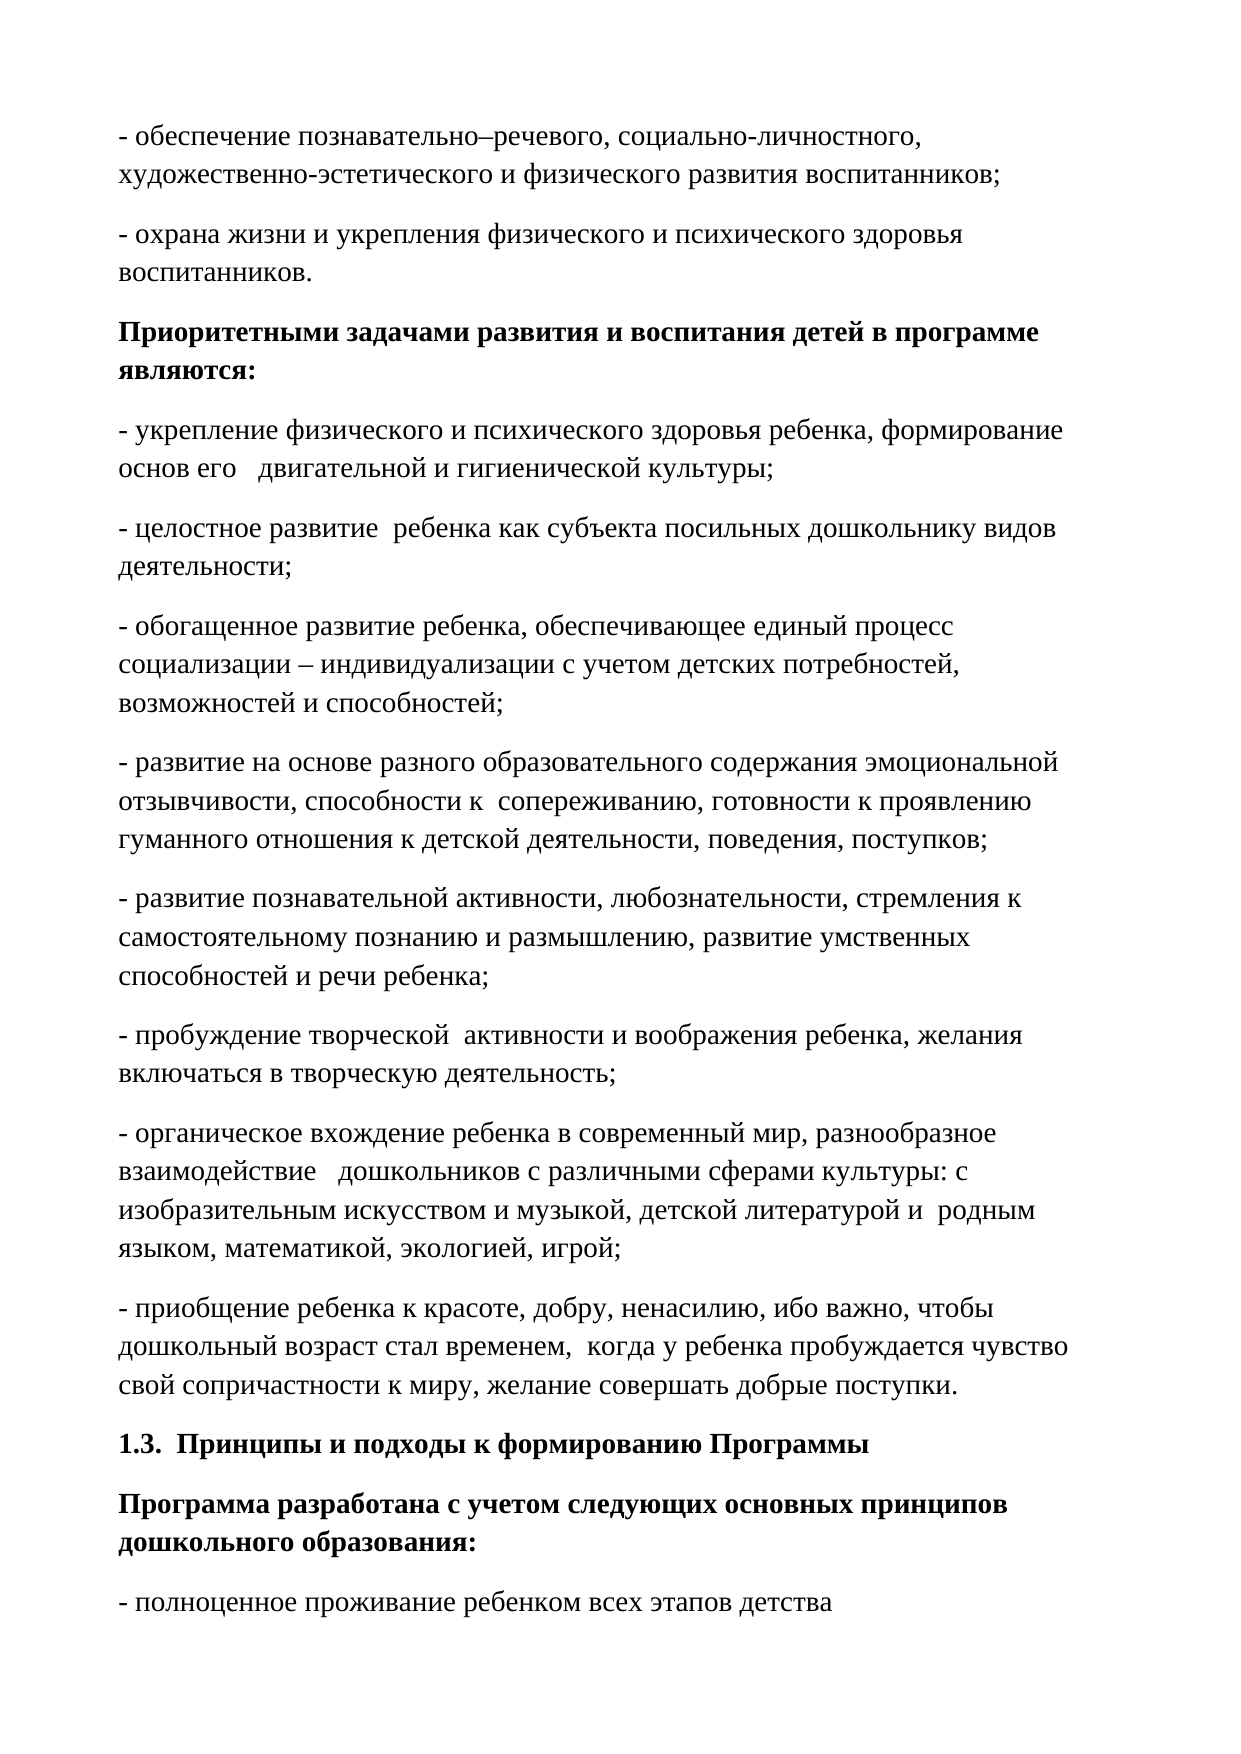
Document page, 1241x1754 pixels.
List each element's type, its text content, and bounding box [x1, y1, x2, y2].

text Приоритетными задачами развития и воспитания детей в программе являются: [118, 314, 1122, 386]
text - пробуждение творческой активности и воображения ребенка, желания включаться в творческую деятельность; [118, 1017, 1122, 1089]
text - укрепление физического и психического здоровья ребенка, формирование основ его двигательной и гигиенической культуры; [118, 412, 1122, 484]
text - полноценное проживание ребенком всех этапов детства [118, 1584, 1122, 1617]
text - обеспечение познавательно–речевого, социально-личностного, художественно-эстетического и физического развития воспитанников; [118, 118, 1122, 190]
text - обогащенное развитие ребенка, обеспечивающее единый процесс социализации – индивидуализации с учетом детских потребностей, возможностей и способностей; [118, 608, 1122, 718]
text 1.3. Принципы и подходы к формированию Программы [118, 1426, 1122, 1460]
text - органическое вхождение ребенка в современный мир, разнообразное взаимодействие дошкольников с различными сферами культуры: с изобразительным искусством и музыкой, детской литературой и родным языком, математикой, экологией, игрой; [118, 1115, 1122, 1264]
text - развитие на основе разного образовательного содержания эмоциональной отзывчивости, способности к сопереживанию, готовности к проявлению гуманного отношения к детской деятельности, поведения, поступков; [118, 744, 1122, 855]
text - развитие познавательной активности, любознательности, стремления к самостоятельному познанию и размышлению, развитие умственных способностей и речи ребенка; [118, 881, 1122, 991]
text - охрана жизни и укрепления физического и психического здоровья воспитанников. [118, 216, 1122, 288]
text Программа разработана с учетом следующих основных принципов дошкольного образования: [118, 1486, 1122, 1558]
text - приобщение ребенка к красоте, добру, ненасилию, ибо важно, чтобы дошкольный возраст стал временем, когда у ребенка пробуждается чувство свой сопричастности к миру, желание совершать добрые поступки. [118, 1290, 1122, 1401]
text - целостное развитие ребенка как субъекта посильных дошкольнику видов деятельности; [118, 510, 1122, 582]
